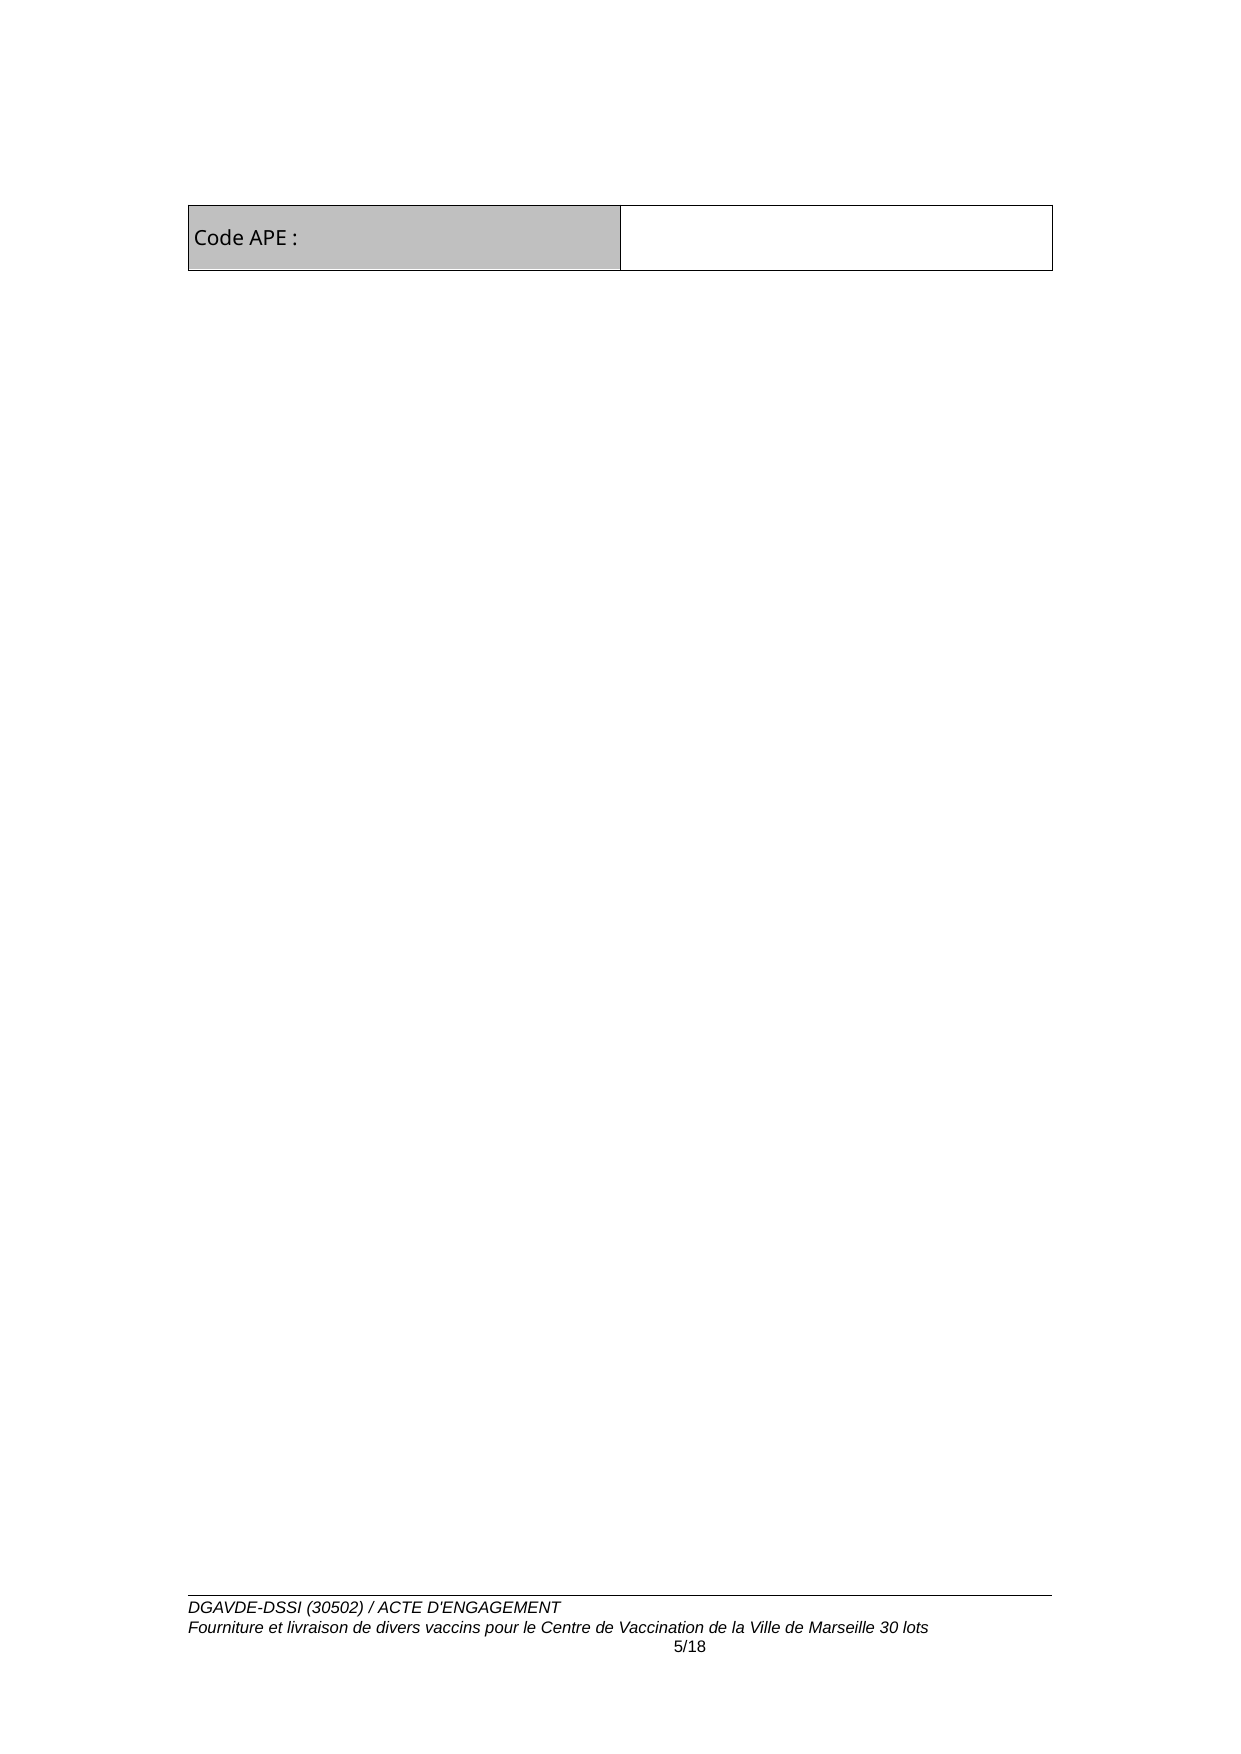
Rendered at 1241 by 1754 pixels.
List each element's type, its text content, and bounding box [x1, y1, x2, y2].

table_cell Code APE : [189, 206, 620, 269]
table_cell [621, 206, 1052, 269]
